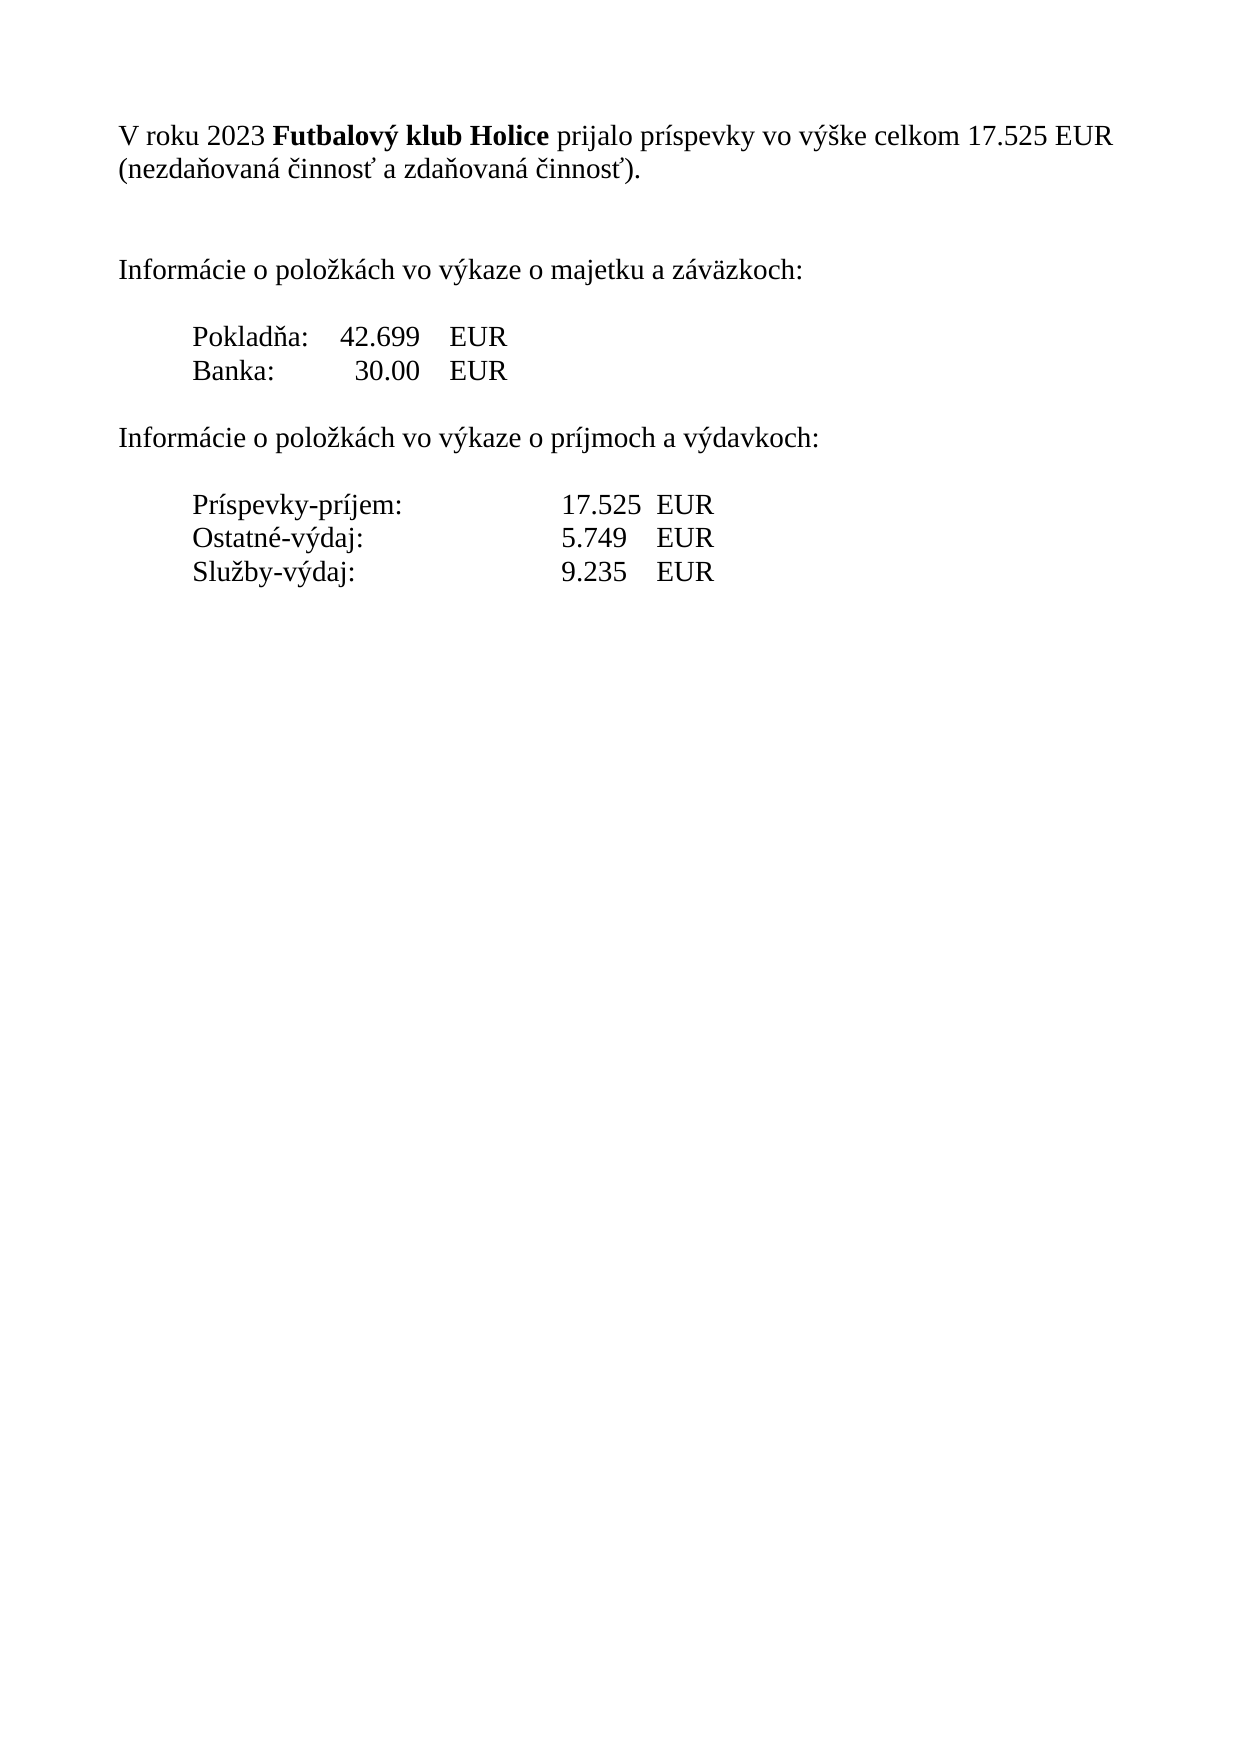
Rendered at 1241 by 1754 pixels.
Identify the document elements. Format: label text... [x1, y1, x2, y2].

text Banka: 30.00 EUR [118, 353, 1122, 386]
text Služby-výdaj: 9.235 EUR [118, 554, 1122, 588]
text Informácie o položkách vo výkaze o príjmoch a výdavkoch: [118, 420, 1122, 453]
text Ostatné-výdaj: 5.749 EUR [118, 521, 1122, 554]
text Informácie o položkách vo výkaze o majetku a záväzkoch: [118, 252, 1122, 286]
text Príspevky-príjem: 17.525 EUR [118, 487, 1122, 521]
text V roku 2023 Futbalový klub Holice prijalo príspevky vo výške celkom 17.525 EUR (nezdaňovaná činnosť a zdaňovaná činnosť). [118, 118, 1122, 185]
text Pokladňa: 42.699 EUR [118, 319, 1122, 353]
